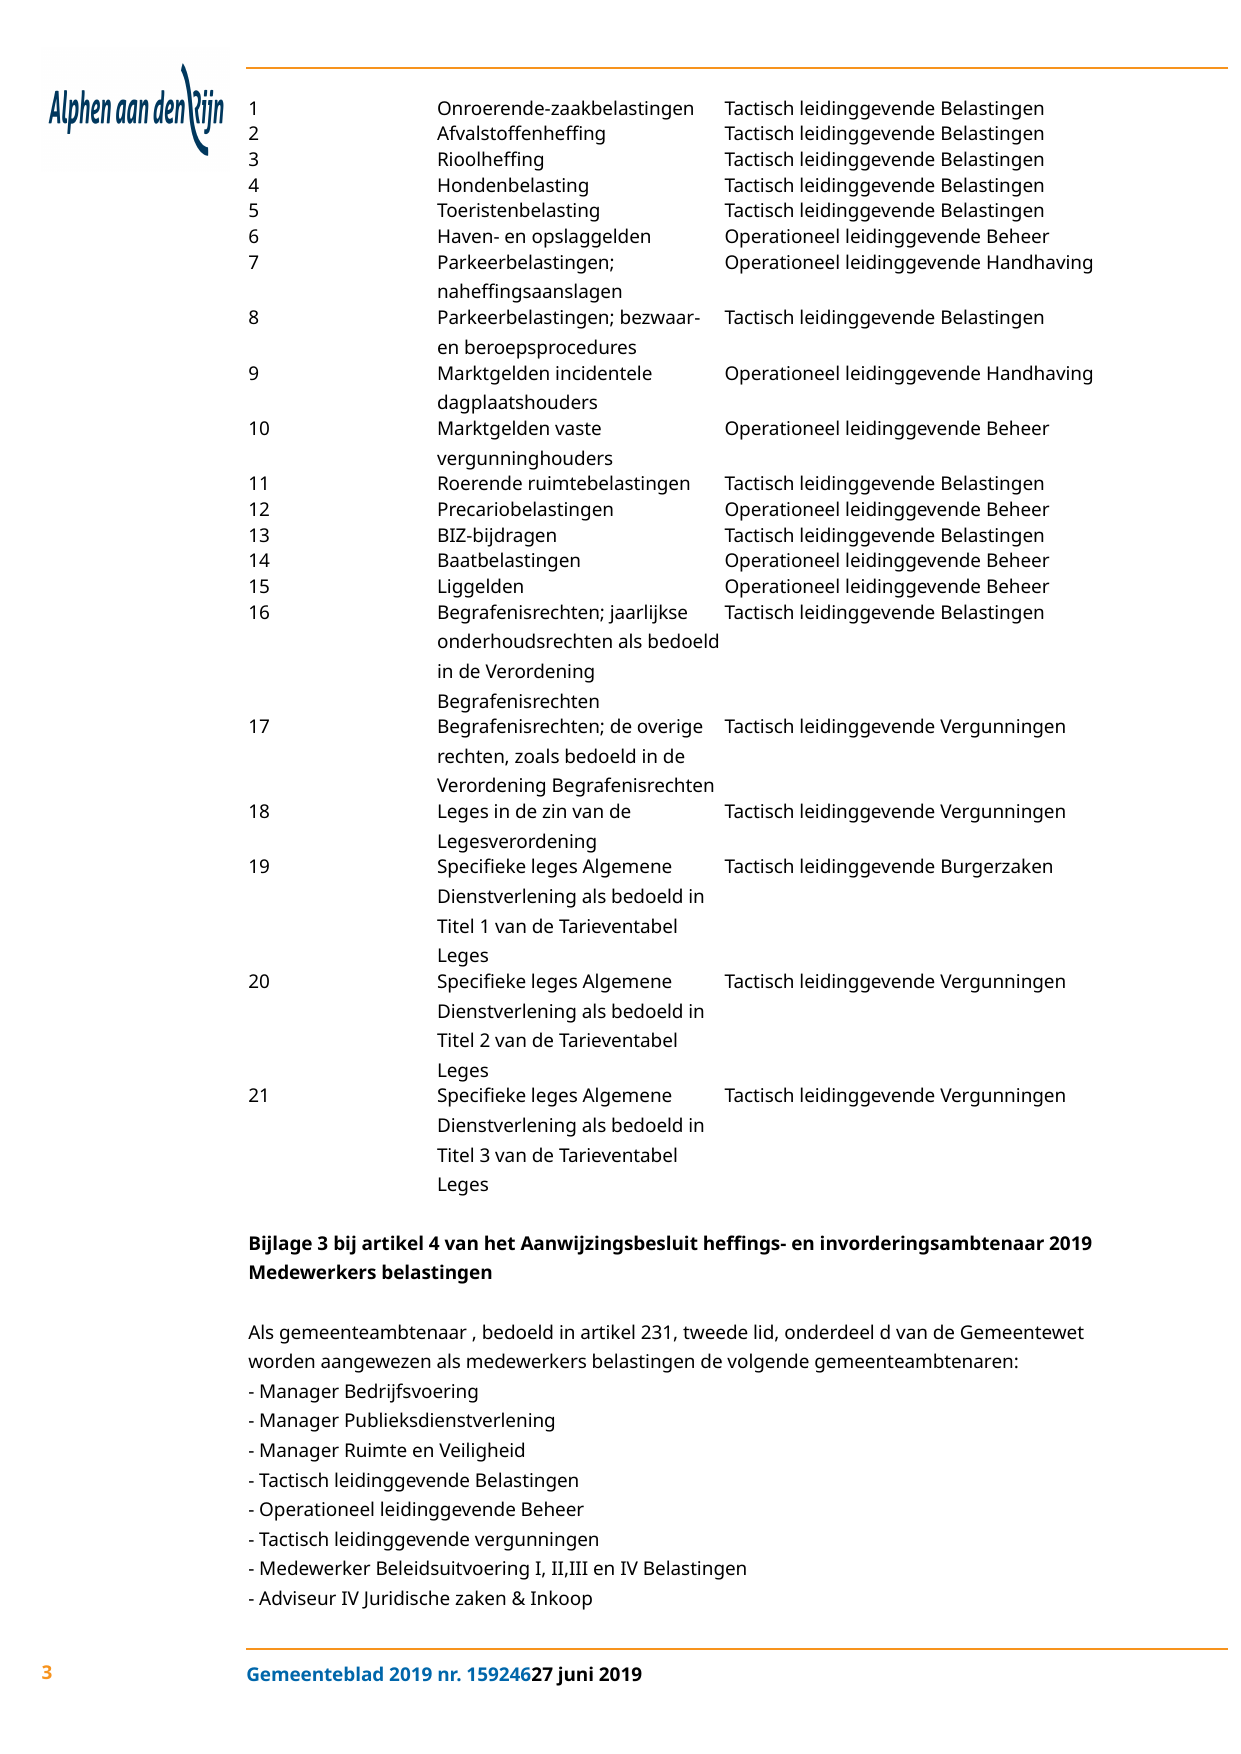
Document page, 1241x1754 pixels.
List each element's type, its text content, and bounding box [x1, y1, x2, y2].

table_cell 3 [248, 146, 437, 172]
table_cell 2 [248, 121, 437, 146]
table_header Als gemeenteambtenaar , bedoeld in artikel 231, tweede lid, onderdeel d van de Gemeentewet worden aangewezen als medewerkers belastingen de volgende gemeenteambtenaren: - Manager Bedrijfsvoering - Manager Publieksdienstverlening - Manager Ruimte en Veiligheid - Tactisch leidinggevende Belastingen - Operationeel leidinggevende Beheer - Tactisch leidinggevende vergunningen - Medewerker Beleidsuitvoering I, II,III en IV Belastingen - Adviseur IV Juridische zaken & Inkoop [248, 1319, 1152, 1611]
table_cell Marktgelden vaste vergunninghouders [437, 415, 724, 470]
table_cell Rioolheffing [437, 146, 724, 172]
table_cell Onroerende-zaakbelastingen [437, 95, 724, 121]
table_cell Tactisch leidinggevende Vergunningen [724, 799, 1152, 854]
table_cell 19 [248, 854, 437, 968]
table_cell Operationeel leidinggevende Beheer [724, 415, 1152, 470]
table_cell Afvalstoffenheffing [437, 121, 724, 146]
table_cell 12 [248, 496, 437, 522]
table_cell 21 [248, 1083, 437, 1197]
table_cell 9 [248, 360, 437, 415]
table_cell Operationeel leidinggevende Beheer [724, 573, 1152, 599]
table_cell Marktgelden incidentele dagplaatshouders [437, 360, 724, 415]
table_cell Roerende ruimtebelastingen [437, 470, 724, 496]
table_cell 8 [248, 305, 437, 360]
table_cell Tactisch leidinggevende Belastingen [724, 198, 1152, 223]
table_cell 6 [248, 224, 437, 249]
table_cell Precariobelastingen [437, 496, 724, 522]
table_cell Operationeel leidinggevende Handhaving [724, 249, 1152, 304]
table_cell 4 [248, 172, 437, 198]
table_cell Tactisch leidinggevende Belastingen [724, 599, 1152, 713]
table_cell 5 [248, 198, 437, 223]
table_cell Operationeel leidinggevende Beheer [724, 224, 1152, 249]
table_cell 7 [248, 249, 437, 304]
table_cell 20 [248, 968, 437, 1083]
table_cell BIZ-bijdragen [437, 522, 724, 548]
table_cell Hondenbelasting [437, 172, 724, 198]
table_cell 11 [248, 470, 437, 496]
table_cell Operationeel leidinggevende Beheer [724, 548, 1152, 573]
table_cell 1 [248, 95, 437, 121]
table_cell Haven- en opslaggelden [437, 224, 724, 249]
table_cell Tactisch leidinggevende Burgerzaken [724, 854, 1152, 968]
table_cell 16 [248, 599, 437, 713]
table_cell Specifieke leges Algemene Dienstverlening als bedoeld in Titel 3 van de Tarieventabel Leges [437, 1083, 724, 1197]
table_cell Operationeel leidinggevende Beheer [724, 496, 1152, 522]
table_cell Leges in de zin van de Legesverordening [437, 799, 724, 854]
table_cell Liggelden [437, 573, 724, 599]
table_cell Tactisch leidinggevende Vergunningen [724, 1083, 1152, 1197]
picture [41, 47, 231, 172]
table_cell 15 [248, 573, 437, 599]
table_cell 18 [248, 799, 437, 854]
table_cell Specifieke leges Algemene Dienstverlening als bedoeld in Titel 2 van de Tarieventabel Leges [437, 968, 724, 1083]
table_cell Operationeel leidinggevende Handhaving [724, 360, 1152, 415]
table_cell Baatbelastingen [437, 548, 724, 573]
table_cell Specifieke leges Algemene Dienstverlening als bedoeld in Titel 1 van de Tarieventabel Leges [437, 854, 724, 968]
table_cell Tactisch leidinggevende Belastingen [724, 95, 1152, 121]
table_cell Tactisch leidinggevende Belastingen [724, 146, 1152, 172]
table_cell 10 [248, 415, 437, 470]
table_cell Tactisch leidinggevende Vergunningen [724, 714, 1152, 798]
table_cell Tactisch leidinggevende Vergunningen [724, 968, 1152, 1083]
table_cell Begrafenisrechten; jaarlijkse onderhoudsrechten als bedoeld in de Verordening Begrafenisrechten [437, 599, 724, 713]
table_cell Tactisch leidinggevende Belastingen [724, 121, 1152, 146]
table_cell Tactisch leidinggevende Belastingen [724, 305, 1152, 360]
table_cell Parkeerbelastingen; bezwaar- en beroepsprocedures [437, 305, 724, 360]
table_cell 17 [248, 714, 437, 798]
table_cell Toeristenbelasting [437, 198, 724, 223]
text Bijlage 3 bij artikel 4 van het Aanwijzingsbesluit heffings- en invorderingsambtenaar 2019 Medewerkers belastingen [248, 1230, 1152, 1285]
table_cell Begrafenisrechten; de overige rechten, zoals bedoeld in de Verordening Begrafenisrechten [437, 714, 724, 798]
table_cell Tactisch leidinggevende Belastingen [724, 470, 1152, 496]
table_cell Parkeerbelastingen; naheffingsaanslagen [437, 249, 724, 304]
table_cell Tactisch leidinggevende Belastingen [724, 172, 1152, 198]
table_cell 14 [248, 548, 437, 573]
table_cell 13 [248, 522, 437, 548]
table_cell Tactisch leidinggevende Belastingen [724, 522, 1152, 548]
